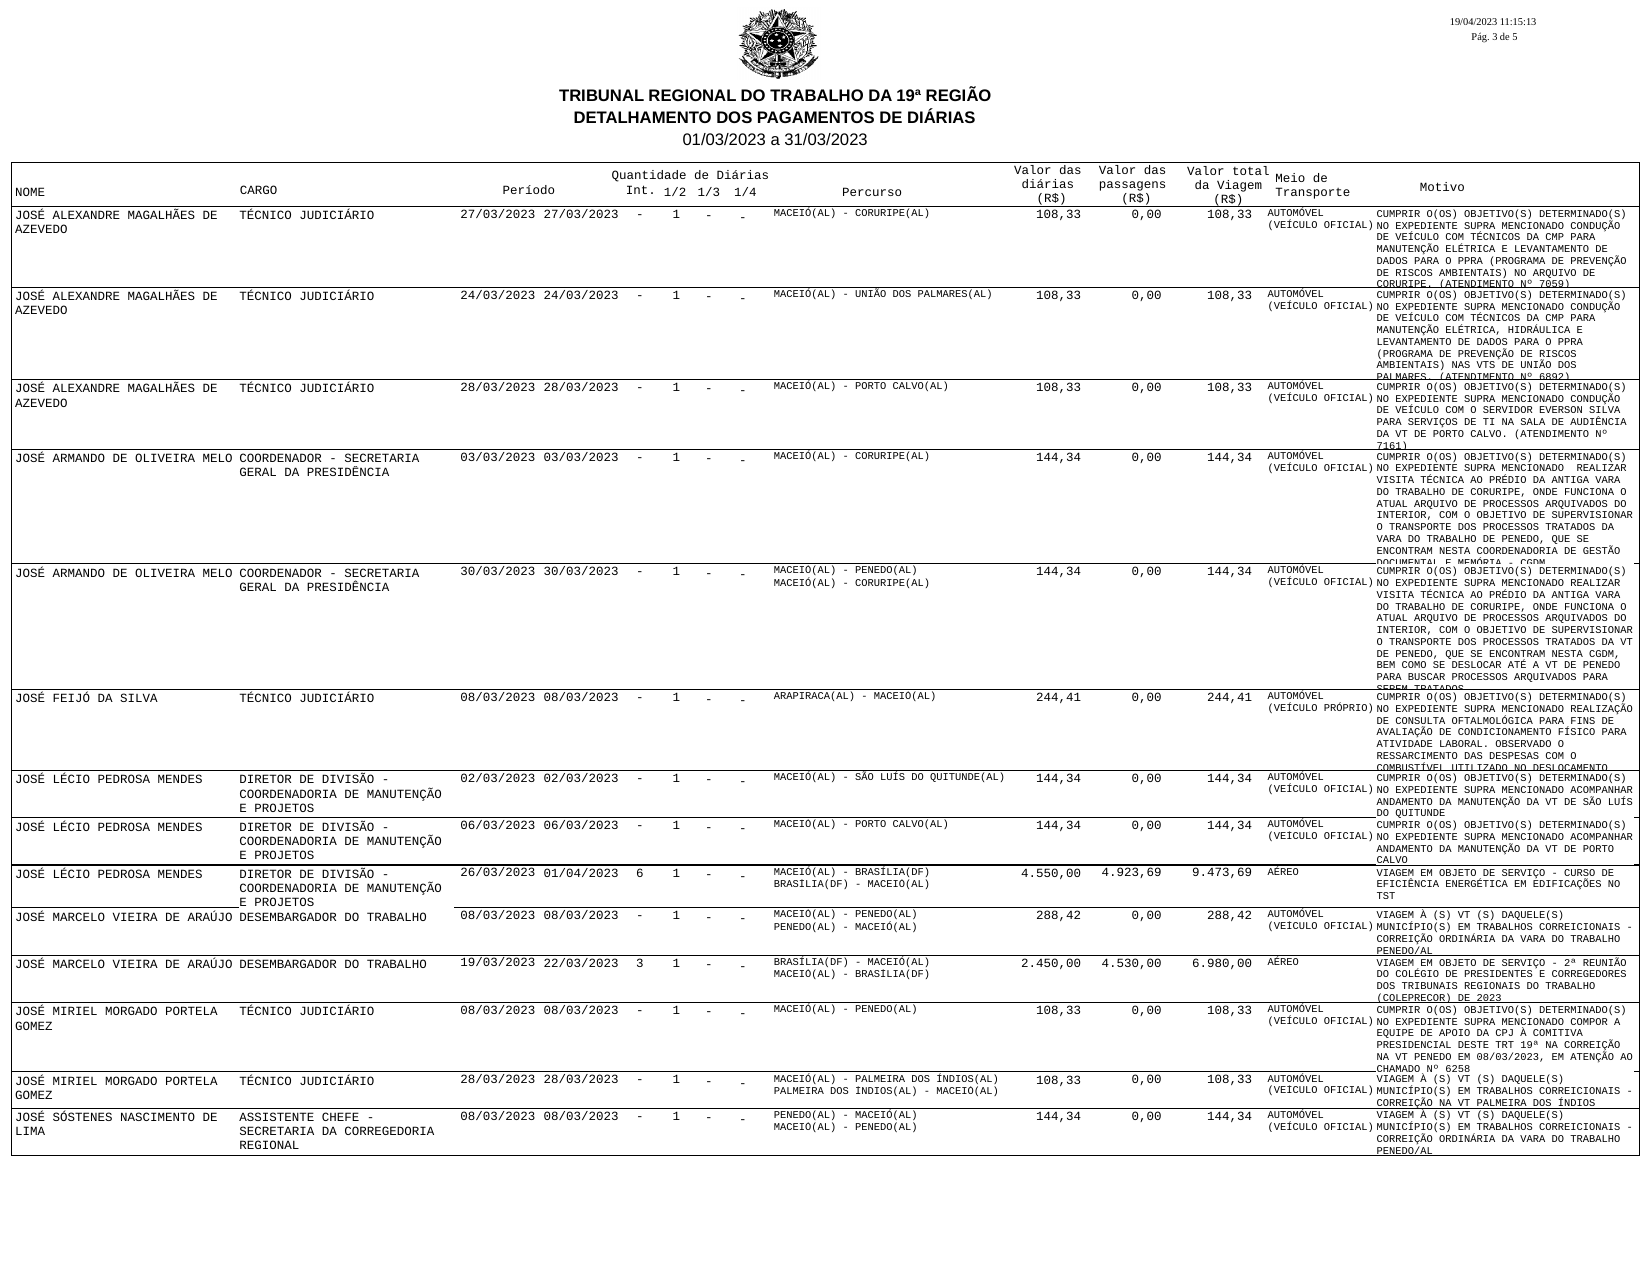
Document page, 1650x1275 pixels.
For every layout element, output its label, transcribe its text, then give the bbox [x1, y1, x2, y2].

text JOSÉ MIRIEL MORGADO PORTELA [15, 1005, 237, 1019]
text - [694, 1005, 723, 1019]
text - [728, 912, 757, 926]
text TÉCNICO JUDICIÁRIO [239, 1075, 454, 1089]
text 08/03/2023 [460, 909, 541, 922]
text 0,00 [1083, 208, 1161, 221]
text 1 [661, 565, 691, 578]
text 2.450,00 [1002, 957, 1081, 970]
text 0,00 [1083, 772, 1161, 785]
text (VEÍCULO OFICIAL) [1267, 784, 1374, 794]
text (VEÍCULO OFICIAL) [1267, 577, 1374, 588]
text Período [448, 184, 609, 198]
text SECRETARIA DA CORREGEDORIA [239, 1125, 454, 1139]
text (VEÍCULO OFICIAL) [1267, 393, 1374, 403]
text RESSARCIMENTO DAS DESPESAS COM O [1376, 751, 1634, 762]
text DETALHAMENTO DOS PAGAMENTOS DE DIÁRIAS [446, 108, 1103, 127]
text 27/03/2023 [460, 208, 541, 221]
text - [625, 289, 654, 302]
text DE VEÍCULO COM TÉCNICOS DA CMP PARA [1376, 313, 1634, 325]
text 1 [661, 957, 691, 970]
text 28/03/2023 [543, 1073, 625, 1087]
text LEVANTAMENTO DE DADOS PARA O PPRA [1376, 337, 1634, 348]
text MACEIÓ(AL) - BRASÍLIA(DF) [774, 969, 1013, 980]
text Valor das [1092, 164, 1173, 178]
text DE RISCOS AMBIENTAIS) NO ARQUIVO DE [1376, 267, 1634, 279]
text - [728, 870, 757, 883]
text (PROGRAMA DE PREVENÇÃO DE RISCOS [1376, 348, 1634, 360]
text NO EXPEDIENTE SUPRA MENCIONADO REALIZAÇÃO [1376, 704, 1634, 715]
text E PROJETOS [239, 896, 454, 908]
text BRASÍLIA(DF) - MACEIÓ(AL) [774, 957, 1013, 968]
text 1 [661, 691, 691, 704]
text - [694, 1111, 723, 1124]
text MANUTENÇÃO ELÉTRICA, HIDRÁULICA E [1376, 325, 1634, 337]
text CUMPRIR O(OS) OBJETIVO(S) DETERMINADO(S) [1376, 820, 1634, 832]
text AUTOMÓVEL [1267, 819, 1374, 831]
text - [728, 454, 757, 467]
text CORREIÇÃO NA VT PALMEIRA DOS ÍNDIOS [1376, 1098, 1634, 1108]
text JOSÉ MIRIEL MORGADO PORTELA [15, 1075, 237, 1089]
text DO TRABALHO DE CORURIPE, ONDE FUNCIONA O [1376, 601, 1634, 613]
text AUTOMÓVEL [1267, 289, 1374, 301]
text 108,33 [1002, 208, 1081, 221]
text - [694, 382, 723, 396]
text AUTOMÓVEL [1267, 909, 1374, 921]
text 0,00 [1083, 819, 1161, 832]
text da Viagem [1181, 179, 1274, 193]
text ANDAMENTO DA MANUTENÇÃO DA VT DE PORTO [1376, 843, 1634, 855]
text 144,34 [1002, 565, 1081, 578]
text Percurso [771, 186, 972, 198]
text AVALIAÇÃO DE CONDICIONAMENTO FÍSICO PARA [1376, 727, 1634, 739]
text DADOS PARA O PPRA (PROGRAMA DE PREVENÇÃO [1376, 256, 1634, 267]
text 7161) [1376, 441, 1634, 449]
text DIRETOR DE DIVISÃO - [239, 773, 454, 788]
text 08/03/2023 [460, 1004, 541, 1017]
text TÉCNICO JUDICIÁRIO [239, 382, 454, 397]
text DE CONSULTA OFTALMOLÓGICA PARA FINS DE [1376, 715, 1634, 727]
text O TRANSPORTE DOS PROCESSOS TRATADOS DA VT [1376, 637, 1634, 648]
text MACEIÓ(AL) - PORTO CALVO(AL) [774, 819, 1013, 831]
text 108,33 [1002, 381, 1081, 394]
text INTERIOR, COM O OBJETIVO DE SUPERVISIONAR [1376, 625, 1634, 637]
text - [625, 1073, 654, 1087]
text 27/03/2023 [543, 208, 625, 221]
text - [728, 1113, 757, 1126]
text 26/03/2023 [460, 866, 541, 880]
text - [728, 694, 757, 707]
text - [728, 1007, 757, 1020]
text 0,00 [1083, 565, 1161, 578]
text - [694, 821, 723, 834]
text AUTOMÓVEL [1267, 772, 1374, 784]
text AUTOMÓVEL [1267, 1109, 1374, 1121]
text - [625, 819, 654, 832]
text GERAL DA PRESIDÊNCIA [239, 581, 454, 593]
text 08/03/2023 [543, 1004, 625, 1017]
text - [728, 960, 757, 973]
text - [694, 567, 723, 580]
text CHAMADO Nº 6258 [1376, 1063, 1634, 1072]
text LIMA [15, 1125, 237, 1137]
text PALMEIRA DOS ÍNDIOS(AL) - MACEIÓ(AL) [774, 1086, 1013, 1097]
text 144,34 [1173, 772, 1252, 785]
text COORDENADORIA DE MANUTENÇÃO [239, 788, 454, 802]
text AUTOMÓVEL [1267, 451, 1374, 462]
text 244,41 [1173, 691, 1252, 704]
text 30/03/2023 [543, 565, 625, 578]
text 1/2 [663, 186, 687, 200]
text 144,34 [1002, 819, 1081, 833]
text - [694, 452, 723, 465]
text 144,34 [1173, 565, 1252, 578]
text 144,34 [1173, 819, 1252, 832]
text NO EXPEDIENTE SUPRA MENCIONADO REALIZAR [1376, 578, 1634, 589]
text 0,00 [1083, 289, 1161, 302]
text VIAGEM EM OBJETO DE SERVIÇO - CURSO DE [1376, 867, 1634, 879]
text - [625, 565, 654, 578]
text (VEÍCULO OFICIAL) [1267, 921, 1374, 932]
text (VEÍCULO OFICIAL) [1267, 1016, 1374, 1026]
text Meio de [1275, 172, 1374, 186]
text diárias [1009, 178, 1086, 192]
text EQUIPE DE APOIO DA CPJ À COMITIVA [1376, 1028, 1634, 1040]
text E PROJETOS [239, 849, 454, 860]
text - [694, 693, 723, 706]
text AZEVEDO [15, 304, 237, 317]
text CUMPRIR O(OS) OBJETIVO(S) DETERMINADO(S) [1376, 289, 1634, 301]
text MACEIÓ(AL) - UNIÃO DOS PALMARES(AL) [774, 289, 1013, 300]
text 01/04/2023 [543, 867, 625, 880]
text JOSÉ LÉCIO PEDROSA MENDES [15, 821, 237, 835]
text 288,42 [1002, 909, 1081, 923]
text BRASÍLIA(DF) - MACEIÓ(AL) [774, 879, 1013, 890]
text ATIVIDADE LABORAL. OBSERVADO O [1376, 739, 1634, 751]
text 108,33 [1173, 208, 1252, 221]
text CUMPRIR O(OS) OBJETIVO(S) DETERMINADO(S) [1376, 451, 1634, 463]
text - [625, 1004, 654, 1017]
text DOS TRIBUNAIS REGIONAIS DO TRABALHO [1376, 981, 1634, 993]
text 0,00 [1083, 909, 1161, 922]
text TÉCNICO JUDICIÁRIO [239, 290, 454, 304]
text 108,33 [1173, 1073, 1252, 1087]
text 02/03/2023 [460, 772, 541, 785]
text NO EXPEDIENTE SUPRA MENCIONADO REALIZAR [1376, 463, 1634, 475]
text 03/03/2023 [543, 451, 625, 464]
text ARAPIRACA(AL) - MACEIÓ(AL) [774, 691, 1013, 702]
text AUTOMÓVEL [1267, 565, 1374, 577]
text 0,00 [1083, 1109, 1161, 1123]
text PRESIDENCIAL DESTE TRT 19ª NA CORREIÇÃO [1376, 1040, 1634, 1052]
text AUTOMÓVEL [1267, 208, 1374, 219]
text VARA DO TRABALHO DE PENEDO, QUE SE [1376, 534, 1634, 546]
text Transporte [1275, 186, 1374, 200]
text CARGO [239, 184, 427, 198]
text MACEIÓ(AL) - PALMEIRA DOS ÍNDIOS(AL) [774, 1073, 1013, 1085]
text 02/03/2023 [543, 772, 625, 785]
text REGIONAL [239, 1139, 454, 1151]
text 1/3 [687, 186, 725, 200]
text 4.550,00 [1002, 867, 1081, 880]
text DESEMBARGADOR DO TRABALHO [239, 911, 454, 925]
text NOME [15, 186, 238, 200]
text DE VEÍCULO COM O SERVIDOR EVERSON SILVA [1376, 405, 1634, 417]
text TRIBUNAL REGIONAL DO TRABALHO DA 19ª REGIÃO [446, 86, 1104, 105]
text CUMPRIR O(OS) OBJETIVO(S) DETERMINADO(S) [1376, 209, 1634, 220]
text passagens [1092, 178, 1173, 192]
text 06/03/2023 [460, 819, 541, 832]
text MACEIÓ(AL) - CORURIPE(AL) [774, 208, 1013, 219]
text (VEÍCULO OFICIAL) [1267, 301, 1374, 311]
text JOSÉ ALEXANDRE MAGALHÃES DE [15, 290, 237, 304]
text COORDENADOR - SECRETARIA [239, 452, 454, 466]
text 1 [661, 1073, 691, 1087]
text DE PENEDO, QUE SE ENCONTRAM NESTA CGDM, [1376, 648, 1634, 660]
text Valor das [1009, 164, 1086, 178]
text (R$) [1009, 192, 1086, 206]
text ATUAL ARQUIVO DE PROCESSOS ARQUIVADOS DO [1376, 613, 1634, 625]
text JOSÉ MARCELO VIEIRA DE ARAÚJO [15, 911, 237, 925]
text - [694, 911, 723, 924]
text MACEIÓ(AL) - PORTO CALVO(AL) [774, 381, 1013, 392]
text Quantidade de Diárias [611, 169, 776, 181]
text - [694, 290, 723, 303]
text PENEDO/AL [1376, 945, 1634, 955]
text 1 [661, 451, 691, 464]
text TÉCNICO JUDICIÁRIO [239, 1005, 454, 1019]
text 1 [661, 208, 691, 221]
text AÉREO [1267, 957, 1374, 968]
text (R$) [1092, 192, 1173, 206]
text VIAGEM EM OBJETO DE SERVIÇO - 2ª REUNIÃO [1376, 957, 1634, 969]
text - [728, 775, 757, 788]
text 108,33 [1173, 289, 1252, 302]
text 1 [661, 1109, 691, 1123]
text TST [1376, 891, 1634, 901]
text 1 [661, 772, 691, 785]
text JOSÉ ARMANDO DE OLIVEIRA MELO [15, 452, 237, 466]
text DO QUITUNDE [1376, 808, 1634, 818]
text DO TRABALHO DE CORURIPE, ONDE FUNCIONA O [1376, 487, 1634, 498]
text MUNICÍPIO(S) EM TRABALHOS CORREICIONAIS - [1376, 922, 1634, 934]
text - [625, 208, 654, 221]
text PENEDO/AL [1376, 1146, 1634, 1155]
text MANUTENÇÃO ELÉTRICA E LEVANTAMENTO DE [1376, 244, 1634, 256]
text 08/03/2023 [543, 691, 625, 704]
text MACEIÓ(AL) - PENEDO(AL) [774, 565, 1013, 576]
text INTERIOR, COM O OBJETIVO DE SUPERVISIONAR [1376, 510, 1634, 522]
text 144,34 [1173, 1109, 1252, 1123]
text DA VT DE PORTO CALVO. (ATENDIMENTO Nº [1376, 429, 1634, 441]
text 22/03/2023 [543, 957, 625, 970]
text 144,34 [1002, 1110, 1081, 1123]
text GOMEZ [15, 1019, 237, 1032]
text COORDENADOR - SECRETARIA [239, 567, 454, 581]
text AZEVEDO [15, 397, 237, 409]
text VISITA TÉCNICA AO PRÉDIO DA ANTIGA VARA [1376, 475, 1634, 487]
text 03/03/2023 [460, 451, 541, 464]
picture [736, 7, 822, 80]
text JOSÉ ALEXANDRE MAGALHÃES DE [15, 382, 237, 397]
text 28/03/2023 [460, 381, 541, 394]
text NO EXPEDIENTE SUPRA MENCIONADO CONDUÇÃO [1376, 301, 1634, 313]
text AUTOMÓVEL [1267, 1073, 1374, 1085]
text 1 [661, 819, 691, 832]
text 144,34 [1002, 451, 1081, 464]
text SEREM TRATADOS [1376, 684, 1634, 689]
text NO EXPEDIENTE SUPRA MENCIONADO ACOMPANHAR [1376, 784, 1634, 796]
text 24/03/2023 [460, 289, 541, 302]
text AZEVEDO [15, 223, 237, 236]
text 4.923,69 [1083, 866, 1161, 880]
text DESEMBARGADOR DO TRABALHO [239, 958, 454, 972]
text (COLEPRECOR) DE 2023 [1376, 993, 1634, 1002]
text 1 [661, 1004, 691, 1017]
text (VEÍCULO OFICIAL) [1267, 1121, 1374, 1132]
text ENCONTRAM NESTA COORDENADORIA DE GESTÃO [1376, 546, 1634, 557]
text - [728, 384, 757, 397]
text - [694, 209, 723, 223]
text GOMEZ [15, 1089, 237, 1101]
text MACEIÓ(AL) - CORURIPE(AL) [774, 578, 1013, 589]
text 08/03/2023 [543, 909, 625, 922]
text 28/03/2023 [460, 1073, 541, 1087]
text AUTOMÓVEL [1267, 691, 1374, 703]
text CUMPRIR O(OS) OBJETIVO(S) DETERMINADO(S) [1376, 566, 1634, 578]
text COORDENADORIA DE MANUTENÇÃO [239, 835, 454, 849]
text 28/03/2023 [543, 381, 625, 394]
text PENEDO(AL) - MACEIÓ(AL) [774, 922, 1013, 933]
text TÉCNICO JUDICIÁRIO [239, 209, 454, 223]
text - [728, 211, 757, 224]
text EFICIÊNCIA ENERGÉTICA EM EDIFICAÇÕES NO [1376, 879, 1634, 891]
text TÉCNICO JUDICIÁRIO [239, 692, 454, 707]
text MACEIÓ(AL) - CORURIPE(AL) [774, 451, 1013, 462]
text 9.473,69 [1173, 866, 1252, 880]
text JOSÉ FEIJÓ DA SILVA [15, 692, 237, 707]
text Valor total [1181, 165, 1274, 179]
text MACEIÓ(AL) - PENEDO(AL) [774, 1004, 1013, 1015]
text 08/03/2023 [460, 691, 541, 704]
text CUMPRIR O(OS) OBJETIVO(S) DETERMINADO(S) [1376, 382, 1634, 393]
text 6.980,00 [1173, 957, 1252, 970]
text DIRETOR DE DIVISÃO - [239, 868, 454, 882]
text 19/04/2023 11:15:13 [1448, 16, 1536, 28]
text 19/03/2023 [460, 956, 541, 970]
text - [625, 381, 654, 394]
text 108,33 [1002, 1074, 1081, 1087]
text (VEÍCULO OFICIAL) [1267, 219, 1374, 230]
text AUTOMÓVEL [1267, 381, 1374, 393]
text PARA BUSCAR PROCESSOS ARQUIVADOS PARA [1376, 672, 1634, 684]
text ASSISTENTE CHEFE - [239, 1111, 454, 1125]
text (VEÍCULO OFICIAL) [1267, 462, 1374, 473]
text 4.530,00 [1083, 957, 1161, 970]
text 3 [625, 957, 654, 970]
text Int. [618, 184, 663, 197]
text (VEÍCULO OFICIAL) [1267, 1085, 1374, 1096]
text DE VEÍCULO COM TÉCNICOS DA CMP PARA [1376, 232, 1634, 244]
text - [625, 1109, 654, 1123]
text DOCUMENTAL E MEMÓRIA - CGDM [1376, 557, 1634, 564]
text MACEIÓ(AL) - PENEDO(AL) [774, 1122, 1013, 1133]
text - [694, 868, 723, 881]
text AMBIENTAIS) NAS VTS DE UNIÃO DOS [1376, 360, 1634, 372]
text 01/03/2023 a 31/03/2023 [567, 130, 983, 148]
text 30/03/2023 [460, 565, 541, 578]
text JOSÉ ALEXANDRE MAGALHÃES DE [15, 209, 237, 223]
text 0,00 [1083, 1004, 1161, 1017]
text 0,00 [1083, 381, 1161, 394]
text JOSÉ MARCELO VIEIRA DE ARAÚJO [15, 958, 237, 972]
text MACEIÓ(AL) - BRASÍLIA(DF) [774, 867, 1013, 878]
text COMBUSTÍVEL UTILIZADO NO DESLOCAMENTO [1376, 762, 1634, 770]
text 1/4 [725, 186, 765, 200]
text MACEIÓ(AL) - SÃO LUÍS DO QUITUNDE(AL) [774, 772, 1013, 783]
text NO EXPEDIENTE SUPRA MENCIONADO CONDUÇÃO [1376, 220, 1634, 232]
text CUMPRIR O(OS) OBJETIVO(S) DETERMINADO(S) [1376, 692, 1634, 704]
text JOSÉ SÓSTENES NASCIMENTO DE [15, 1111, 237, 1125]
text - [728, 1077, 757, 1090]
text 144,34 [1002, 772, 1081, 785]
text 0,00 [1083, 451, 1161, 464]
text ANDAMENTO DA MANUTENÇÃO DA VT DE SÃO LUÍS [1376, 796, 1634, 808]
text CUMPRIR O(OS) OBJETIVO(S) DETERMINADO(S) [1376, 773, 1634, 784]
text PENEDO(AL) - MACEIÓ(AL) [774, 1109, 1013, 1121]
text E PROJETOS [239, 802, 454, 813]
text VIAGEM À (S) VT (S) DAQUELE(S) [1376, 910, 1634, 922]
text 1 [661, 381, 691, 394]
text MACEIÓ(AL) - PENEDO(AL) [774, 909, 1013, 921]
text JOSÉ LÉCIO PEDROSA MENDES [15, 868, 237, 882]
text 144,34 [1173, 451, 1252, 464]
text DO COLÉGIO DE PRESIDENTES E CORREGEDORES [1376, 969, 1634, 981]
text CORREIÇÃO ORDINÁRIA DA VARA DO TRABALHO [1376, 934, 1634, 945]
text PARA SERVIÇOS DE TI NA SALA DE AUDIÊNCIA [1376, 417, 1634, 429]
text (VEÍCULO OFICIAL) [1267, 831, 1374, 842]
text 1 [661, 867, 691, 880]
text NO EXPEDIENTE SUPRA MENCIONADO CONDUÇÃO [1376, 393, 1634, 405]
text DIRETOR DE DIVISÃO - [239, 821, 454, 835]
text Pág. 3 de 5 [1368, 31, 1620, 42]
text O TRANSPORTE DOS PROCESSOS TRATADOS DA [1376, 522, 1634, 534]
text ATUAL ARQUIVO DE PROCESSOS ARQUIVADOS DO [1376, 498, 1634, 510]
text 0,00 [1083, 691, 1161, 704]
text - [728, 292, 757, 305]
text CORREIÇÃO ORDINÁRIA DA VARA DO TRABALHO [1376, 1134, 1634, 1146]
text MUNICÍPIO(S) EM TRABALHOS CORREICIONAIS - [1376, 1122, 1634, 1134]
text JOSÉ LÉCIO PEDROSA MENDES [15, 773, 237, 788]
text VIAGEM À (S) VT (S) DAQUELE(S) [1376, 1074, 1634, 1086]
text 08/03/2023 [460, 1109, 541, 1123]
text 288,42 [1173, 909, 1252, 922]
text - [728, 822, 757, 836]
text - [694, 958, 723, 971]
text NA VT PENEDO EM 08/03/2023, EM ATENÇÃO AO [1376, 1052, 1634, 1063]
text - [625, 772, 654, 785]
text 08/03/2023 [543, 1109, 625, 1123]
text 1 [661, 289, 691, 302]
text Motivo [1419, 181, 1488, 195]
text - [728, 568, 757, 582]
text - [625, 451, 654, 464]
text JOSÉ ARMANDO DE OLIVEIRA MELO [15, 567, 237, 581]
text PALMARES. (ATENDIMENTO Nº 6892) [1376, 372, 1634, 379]
text 1 [661, 909, 691, 922]
text 108,33 [1173, 1004, 1252, 1017]
text - [694, 1075, 723, 1088]
text 244,41 [1002, 691, 1081, 704]
text - [625, 691, 654, 704]
text CORURIPE. (ATENDIMENTO Nº 7059) [1376, 279, 1634, 287]
text GERAL DA PRESIDÊNCIA [239, 466, 454, 478]
text - [625, 909, 654, 922]
text COORDENADORIA DE MANUTENÇÃO [239, 882, 454, 896]
text (VEÍCULO PRÓPRIO) [1267, 703, 1374, 713]
text AÉREO [1267, 866, 1374, 878]
text 108,33 [1173, 381, 1252, 394]
text NO EXPEDIENTE SUPRA MENCIONADO ACOMPANHAR [1376, 832, 1634, 843]
text 0,00 [1083, 1073, 1161, 1087]
text VISITA TÉCNICA AO PRÉDIO DA ANTIGA VARA [1376, 589, 1634, 601]
text CUMPRIR O(OS) OBJETIVO(S) DETERMINADO(S) [1376, 1004, 1634, 1016]
text CALVO [1376, 855, 1634, 865]
text 24/03/2023 [543, 289, 625, 302]
text AUTOMÓVEL [1267, 1004, 1374, 1016]
text MUNICÍPIO(S) EM TRABALHOS CORREICIONAIS - [1376, 1086, 1634, 1098]
text (R$) [1181, 193, 1274, 206]
text 108,33 [1002, 1004, 1081, 1017]
text - [694, 773, 723, 787]
text 108,33 [1002, 289, 1081, 302]
text BEM COMO SE DESLOCAR ATÉ A VT DE PENEDO [1376, 660, 1634, 672]
text 6 [625, 867, 654, 880]
text 06/03/2023 [543, 819, 625, 832]
text NO EXPEDIENTE SUPRA MENCIONADO COMPOR A [1376, 1016, 1634, 1028]
text VIAGEM À (S) VT (S) DAQUELE(S) [1376, 1110, 1634, 1122]
